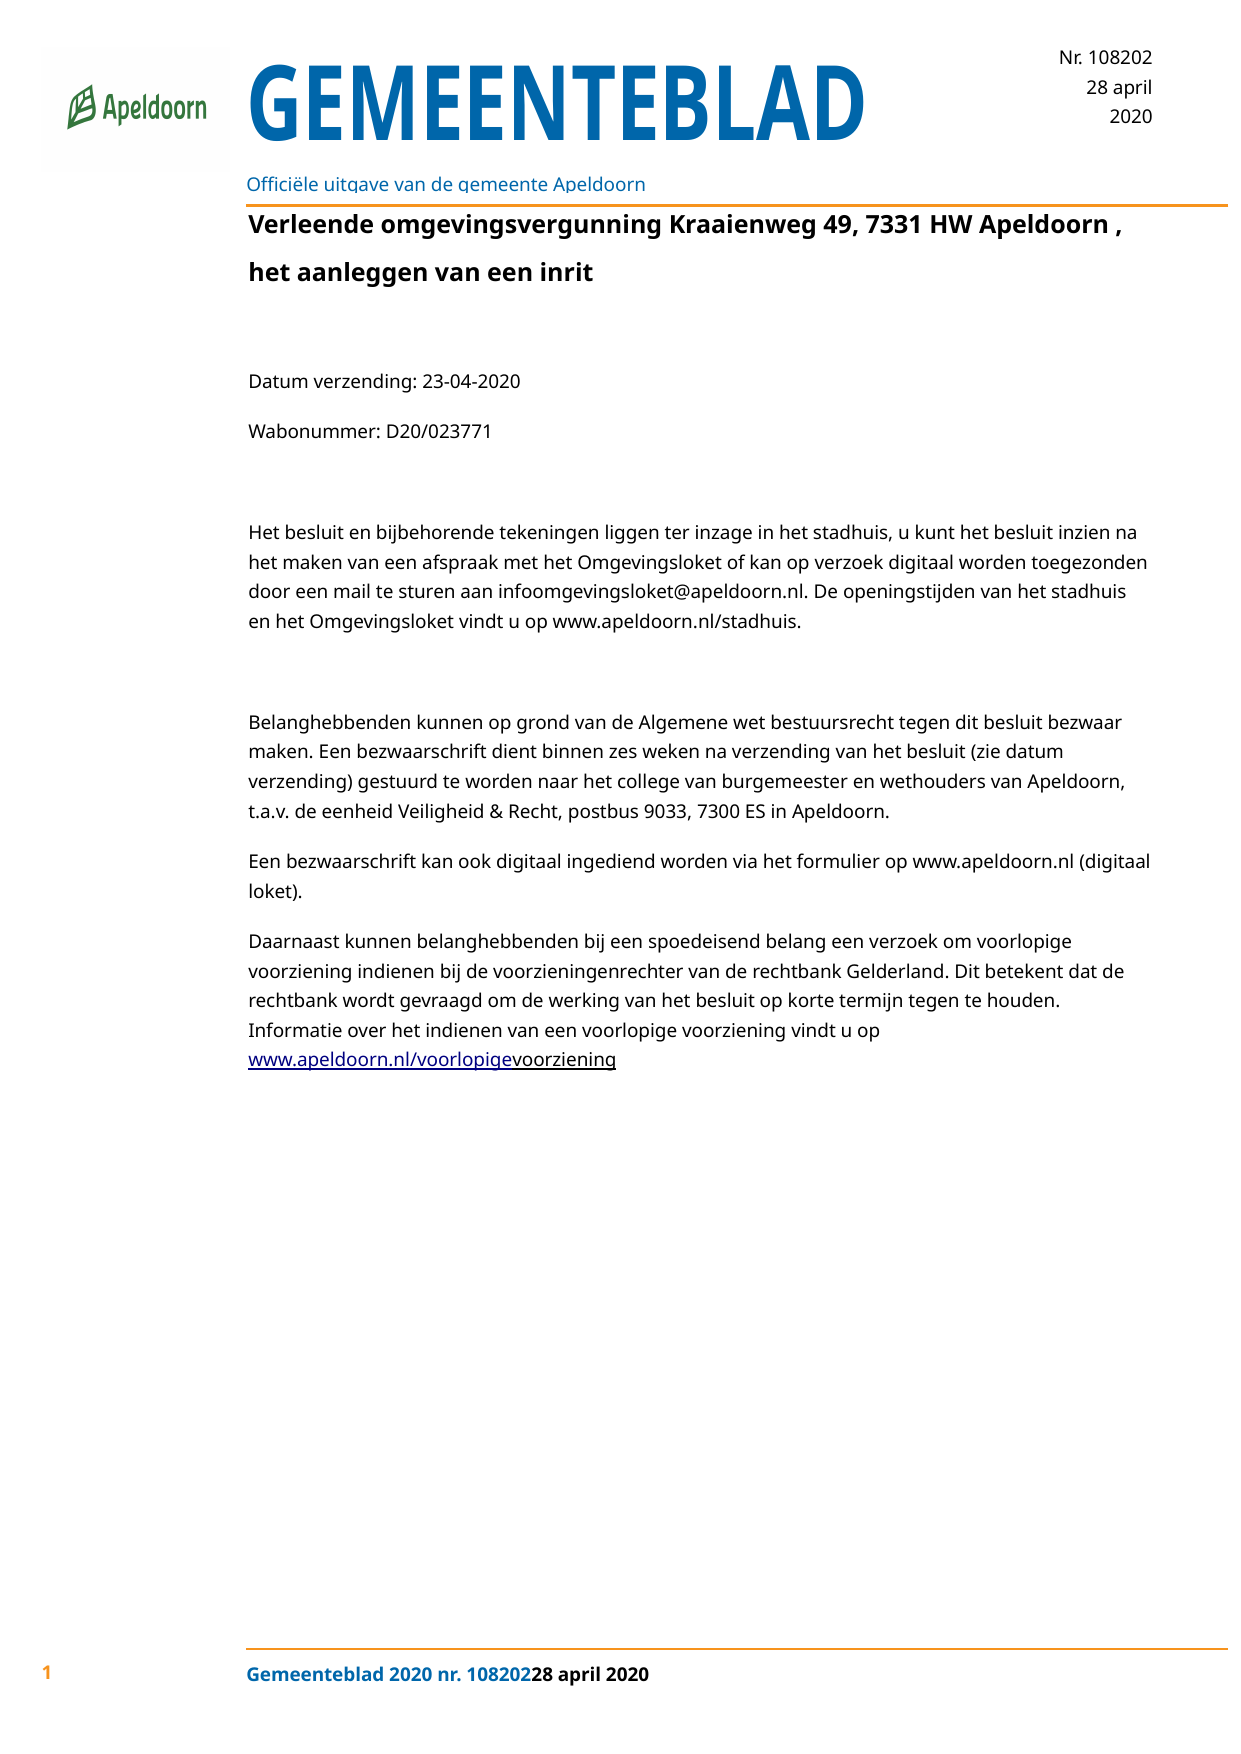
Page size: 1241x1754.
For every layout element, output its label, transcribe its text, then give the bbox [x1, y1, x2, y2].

text Datum verzending: 23-04-2020 [248, 368, 1152, 394]
text Het besluit en bijbehorende tekeningen liggen ter inzage in het stadhuis, u kunt het besluit inzien na het maken van een afspraak met het Omgevingsloket of kan op verzoek digitaal worden toegezonden door een mail te sturen aan infoomgevingsloket@apeldoorn.nl. De openingstijden van het stadhuis en het Omgevingsloket vindt u op www.apeldoorn.nl/stadhuis. [248, 519, 1152, 634]
text Verleende omgevingsvergunning Kraaienweg 49, 7331 HW Apeldoorn , het aanleggen van een inrit [248, 207, 1152, 288]
text Een bezwaarschrift kan ook digitaal ingediend worden via het formulier op www.apeldoorn.nl (digitaal loket). [248, 848, 1152, 904]
text Belanghebbenden kunnen op grond van de Algemene wet bestuursrecht tegen dit besluit bezwaar maken. Een bezwaarschrift dient binnen zes weken na verzending van het besluit (zie datum verzending) gestuurd te worden naar het college van burgemeester en wethouders van Apeldoorn, t.a.v. de eenheid Veiligheid & Recht, postbus 9033, 7300 ES in Apeldoorn. [248, 709, 1152, 824]
picture [41, 47, 231, 172]
text Wabonummer: D20/023771 [248, 419, 1152, 444]
text Daarnaast kunnen belanghebbenden bij een spoedeisend belang een verzoek om voorlopige voorziening indienen bij de voorzieningenrechter van de rechtbank Gelderland. Dit betekent dat de rechtbank wordt gevraagd om de werking van het besluit op korte termijn tegen te houden. Informatie over het indienen van een voorlopige voorziening vindt u op www.apeldoorn.nl/voorlopigevoorziening [248, 928, 1152, 1072]
